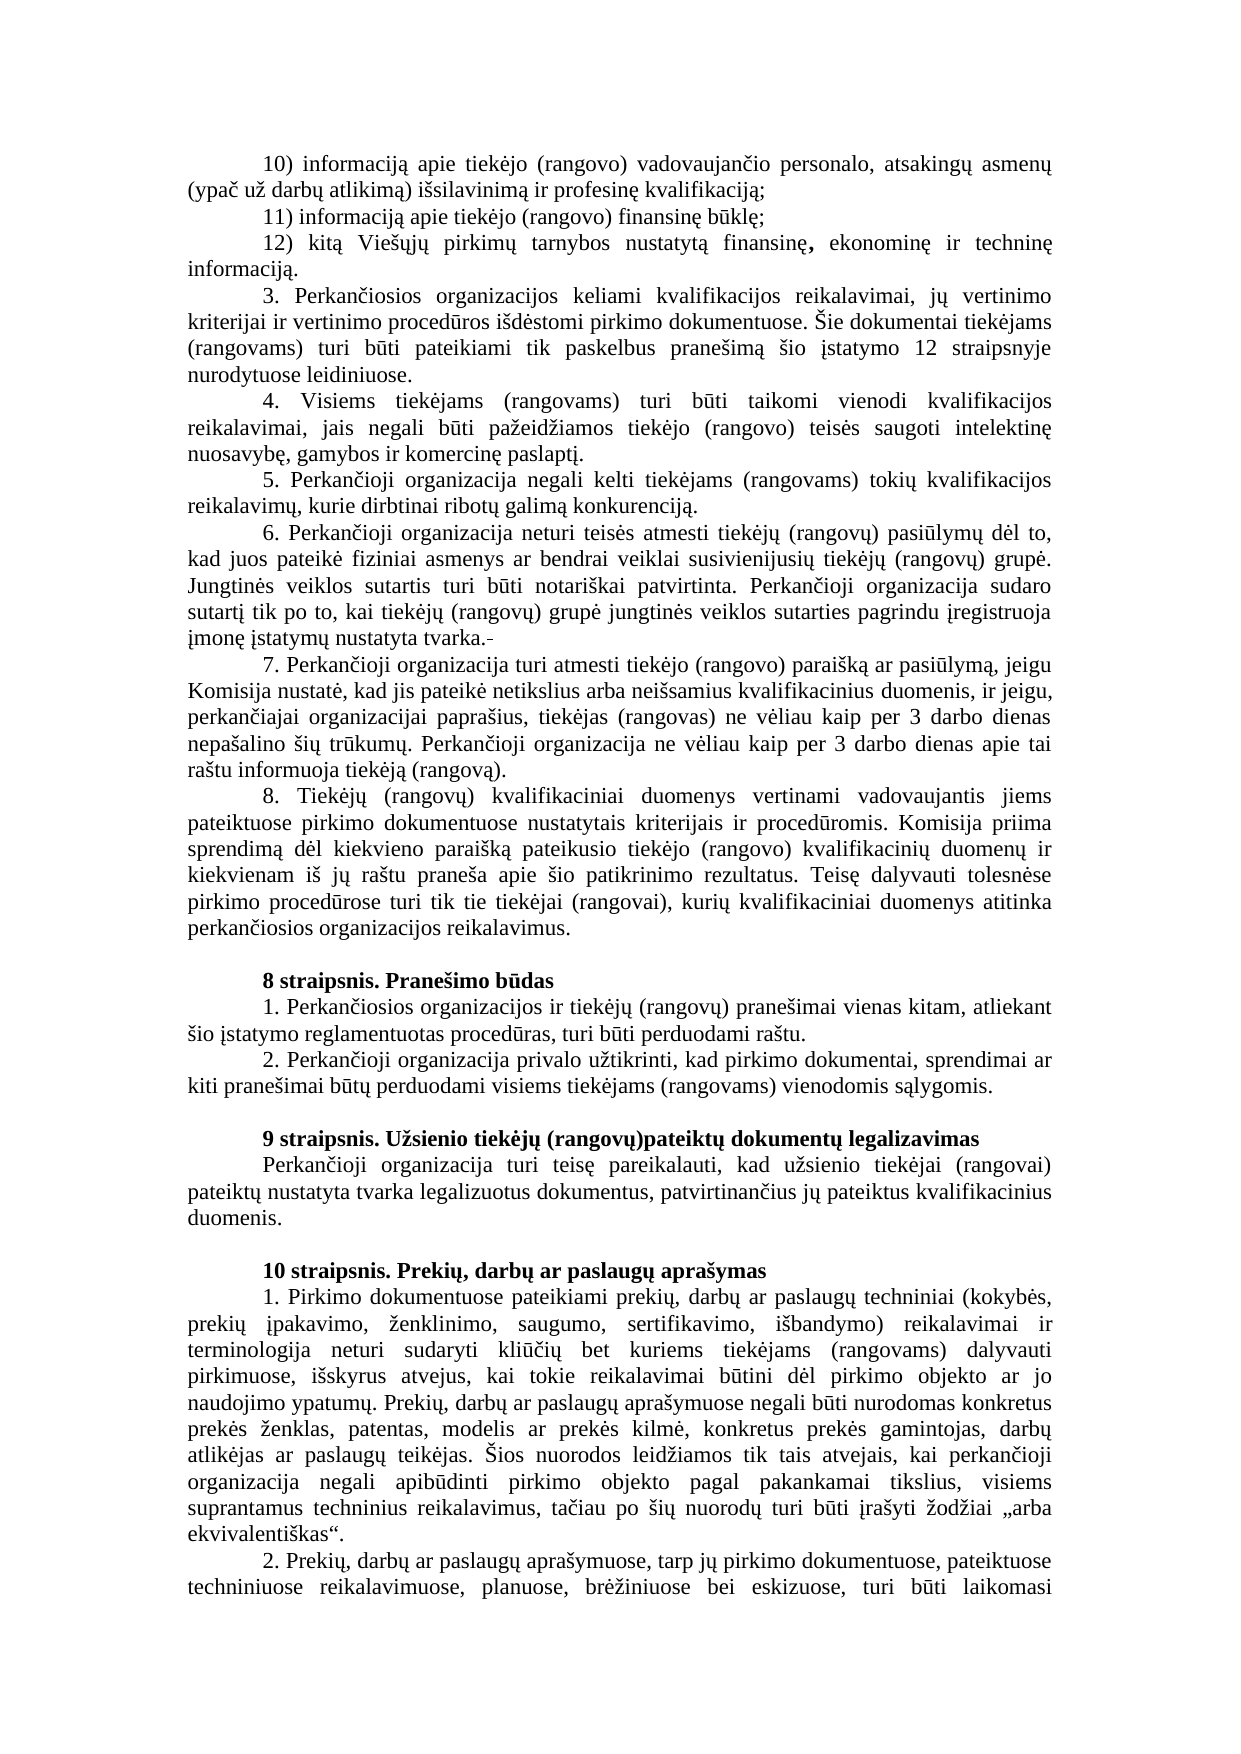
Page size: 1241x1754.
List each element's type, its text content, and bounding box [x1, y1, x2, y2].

text 5. Perkančioji organizacija negali kelti tiekėjams (rangovams) tokių kvalifikacijos reikalavimų, kurie dirbtinai ribotų galimą konkurenciją. [187, 466, 1053, 519]
text 10 straipsnis. Prekių, darbų ar paslaugų aprašymas [187, 1257, 1053, 1283]
text 4. Visiems tiekėjams (rangovams) turi būti taikomi vienodi kvalifikacijos reikalavimai, jais negali būti pažeidžiamos tiekėjo (rangovo) teisės saugoti intelektinę nuosavybę, gamybos ir komercinę paslaptį. [187, 387, 1053, 466]
text 12) kitą Viešųjų pirkimų tarnybos nustatytą finansinę, ekonominę ir techninę informaciją. [187, 229, 1053, 282]
text 11) informaciją apie tiekėjo (rangovo) finansinę būklę; [187, 203, 1053, 229]
text 8 straipsnis. Pranešimo būdas [187, 967, 1053, 993]
text 3. Perkančiosios organizacijos keliami kvalifikacijos reikalavimai, jų vertinimo kriterijai ir vertinimo procedūros išdėstomi pirkimo dokumentuose. Šie dokumentai tiekėjams (rangovams) turi būti pateikiami tik paskelbus pranešimą šio įstatymo 12 straipsnyje nurodytuose leidiniuose. [187, 282, 1053, 387]
text 2. Perkančioji organizacija privalo užtikrinti, kad pirkimo dokumentai, sprendimai ar kiti pranešimai būtų perduodami visiems tiekėjams (rangovams) vienodomis sąlygomis. [187, 1046, 1053, 1099]
text Perkančioji organizacija turi teisę pareikalauti, kad užsienio tiekėjai (rangovai) pateiktų nustatyta tvarka legalizuotus dokumentus, patvirtinančius jų pateiktus kvalifikacinius duomenis. [187, 1151, 1053, 1231]
text 10) informaciją apie tiekėjo (rangovo) vadovaujančio personalo, atsakingų asmenų (ypač už darbų atlikimą) išsilavinimą ir profesinę kvalifikaciją; [187, 150, 1053, 203]
text 6. Perkančioji organizacija neturi teisės atmesti tiekėjų (rangovų) pasiūlymų dėl to, kad juos pateikė fiziniai asmenys ar bendrai veiklai susivienijusių tiekėjų (rangovų) grupė. Jungtinės veiklos sutartis turi būti notariškai patvirtinta. Perkančioji organizacija sudaro sutartį tik po to, kai tiekėjų (rangovų) grupė jungtinės veiklos sutarties pagrindu įregistruoja įmonę įstatymų nustatyta tvarka. [187, 519, 1053, 651]
text 2. Prekių, darbų ar paslaugų aprašymuose, tarp jų pirkimo dokumentuose, pateiktuose techniniuose reikalavimuose, planuose, brėžiniuose bei eskizuose, turi būti laikomasi [187, 1547, 1053, 1599]
text 9 straipsnis. Užsienio tiekėjų (rangovų)pateiktų dokumentų legalizavimas [187, 1125, 1053, 1151]
text 7. Perkančioji organizacija turi atmesti tiekėjo (rangovo) paraišką ar pasiūlymą, jeigu Komisija nustatė, kad jis pateikė netikslius arba neišsamius kvalifikacinius duomenis, ir jeigu, perkančiajai organizacijai paprašius, tiekėjas (rangovas) ne vėliau kaip per 3 darbo dienas nepašalino šių trūkumų. Perkančioji organizacija ne vėliau kaip per 3 darbo dienas apie tai raštu informuoja tiekėją (rangovą). [187, 651, 1053, 782]
text 8. Tiekėjų (rangovų) kvalifikaciniai duomenys vertinami vadovaujantis jiems pateiktuose pirkimo dokumentuose nustatytais kriterijais ir procedūromis. Komisija priima sprendimą dėl kiekvieno paraišką pateikusio tiekėjo (rangovo) kvalifikacinių duomenų ir kiekvienam iš jų raštu praneša apie šio patikrinimo rezultatus. Teisę dalyvauti tolesnėse pirkimo procedūrose turi tik tie tiekėjai (rangovai), kurių kvalifikaciniai duomenys atitinka perkančiosios organizacijos reikalavimus. [187, 782, 1053, 941]
text 1. Pirkimo dokumentuose pateikiami prekių, darbų ar paslaugų techniniai (kokybės, prekių įpakavimo, ženklinimo, saugumo, sertifikavimo, išbandymo) reikalavimai ir terminologija neturi sudaryti kliūčių bet kuriems tiekėjams (rangovams) dalyvauti pirkimuose, išskyrus atvejus, kai tokie reikalavimai būtini dėl pirkimo objekto ar jo naudojimo ypatumų. Prekių, darbų ar paslaugų aprašymuose negali būti nurodomas konkretus prekės ženklas, patentas, modelis ar prekės kilmė, konkretus prekės gamintojas, darbų atlikėjas ar paslaugų teikėjas. Šios nuorodos leidžiamos tik tais atvejais, kai perkančioji organizacija negali apibūdinti pirkimo objekto pagal pakankamai tikslius, visiems suprantamus techninius reikalavimus, tačiau po šių nuorodų turi būti įrašyti žodžiai „arba ekvivalentiškas“. [187, 1283, 1053, 1547]
text 1. Perkančiosios organizacijos ir tiekėjų (rangovų) pranešimai vienas kitam, atliekant šio įstatymo reglamentuotas procedūras, turi būti perduodami raštu. [187, 993, 1053, 1046]
